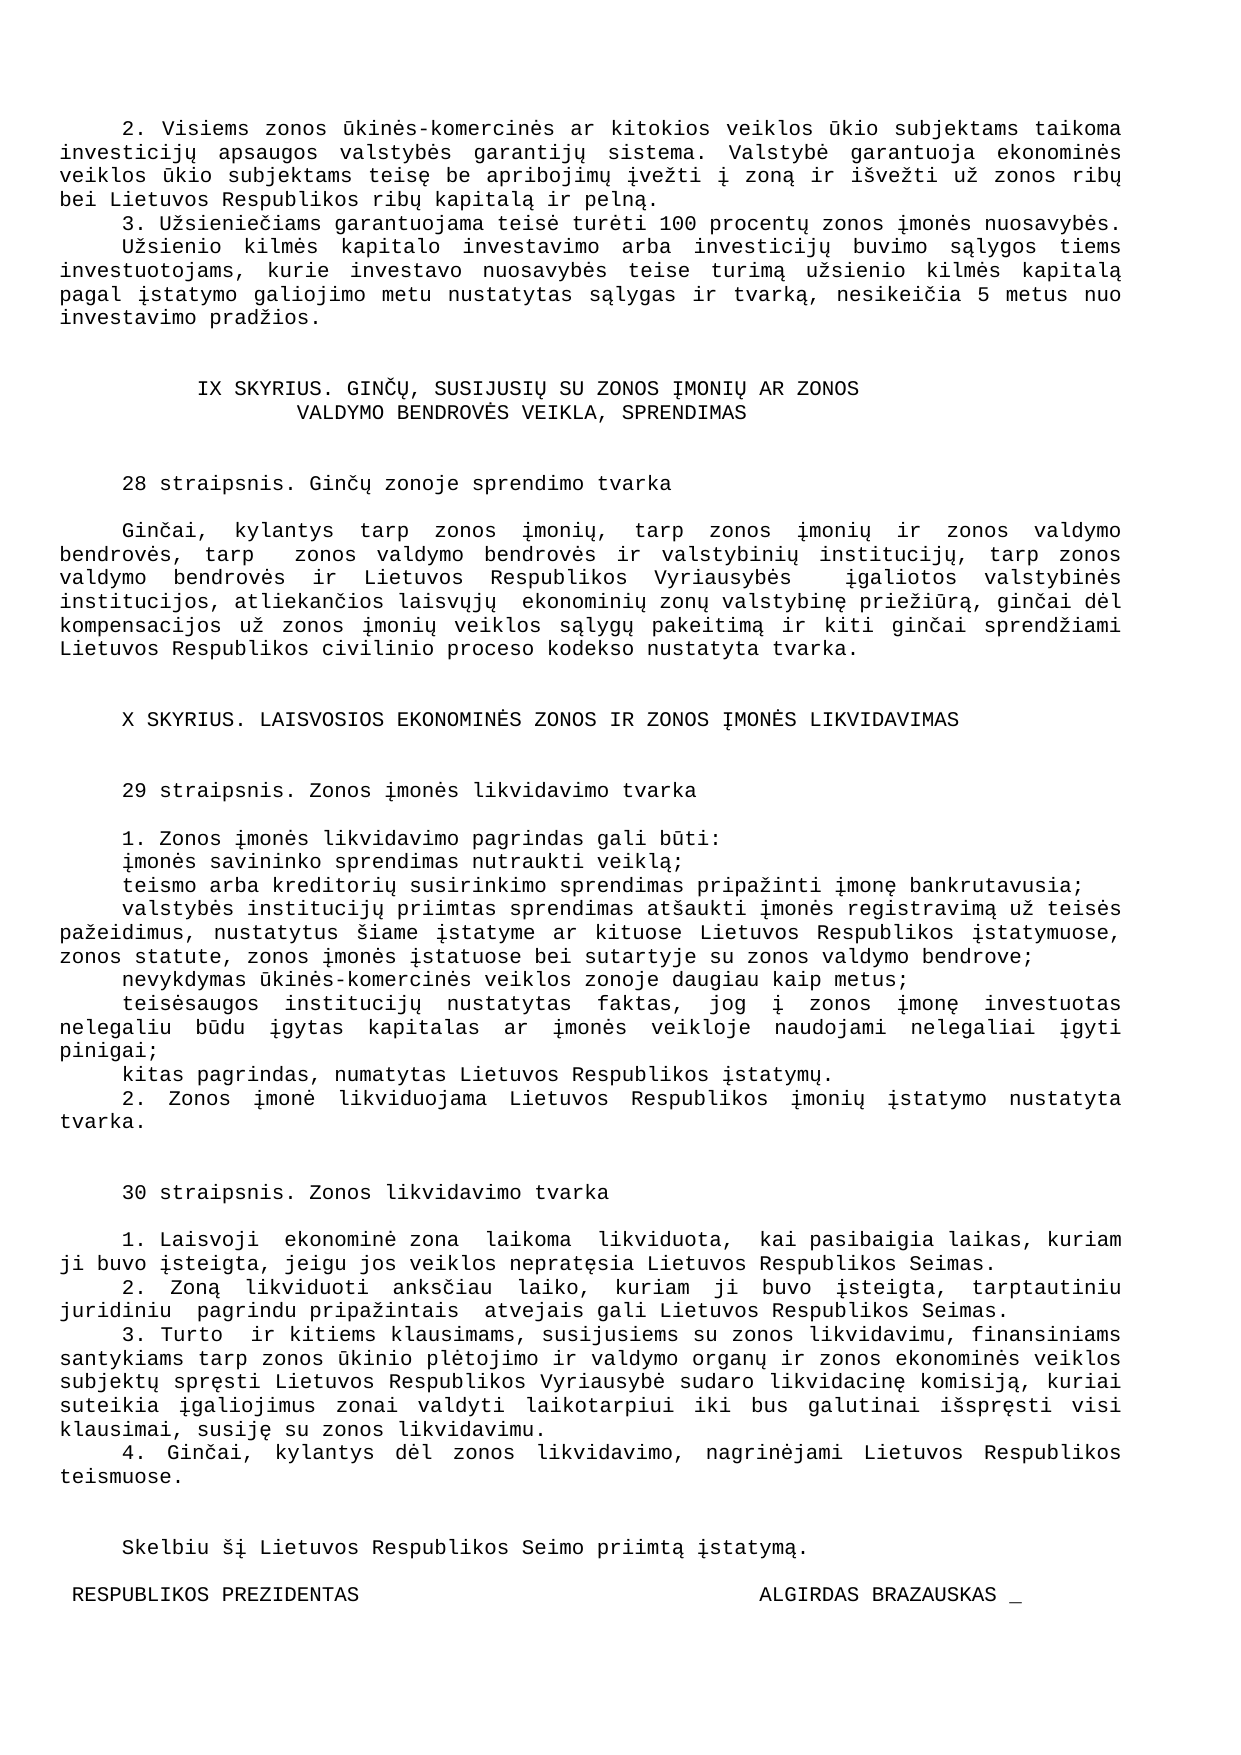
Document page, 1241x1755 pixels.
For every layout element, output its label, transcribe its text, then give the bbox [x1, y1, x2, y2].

text Ginčai, kylantys tarp zonos įmonių, tarp zonos įmonių ir zonos valdymo bendrovės, tarp zonos valdymo bendrovės ir valstybinių institucijų, tarp zonos valdymo bendrovės ir Lietuvos Respublikos Vyriausybės įgaliotos valstybinės institucijos, atliekančios laisvųjų ekonominių zonų valstybinę priežiūrą, ginčai dėl kompensacijos už zonos įmonių veiklos sąlygų pakeitimą ir kiti ginčai sprendžiami Lietuvos Respublikos civilinio proceso kodekso nustatyta tvarka. [59, 520, 1122, 662]
text teisėsaugos institucijų nustatytas faktas, jog į zonos įmonę investuotas nelegaliu būdu įgytas kapitalas ar įmonės veikloje naudojami nelegaliai įgyti pinigai; [59, 993, 1122, 1064]
text 3. Turto ir kitiems klausimams, susijusiems su zonos likvidavimu, finansiniams santykiams tarp zonos ūkinio plėtojimo ir valdymo organų ir zonos ekonominės veiklos subjektų spręsti Lietuvos Respublikos Vyriausybė sudaro likvidacinę komisiją, kuriai suteikia įgaliojimus zonai valdyti laikotarpiui iki bus galutinai išspręsti visi klausimai, susiję su zonos likvidavimu. [59, 1324, 1122, 1442]
text kitas pagrindas, numatytas Lietuvos Respublikos įstatymų. [59, 1064, 1122, 1088]
text nevykdymas ūkinės-komercinės veiklos zonoje daugiau kaip metus; [59, 969, 1122, 993]
text 3. Užsieniečiams garantuojama teisė turėti 100 procentų zonos įmonės nuosavybės. [59, 213, 1122, 236]
text 29 straipsnis. Zonos įmonės likvidavimo tvarka [59, 780, 1122, 804]
text Užsienio kilmės kapitalo investavimo arba investicijų buvimo sąlygos tiems investuotojams, kurie investavo nuosavybės teise turimą užsienio kilmės kapitalą pagal įstatymo galiojimo metu nustatytas sąlygas ir tvarką, nesikeičia 5 metus nuo investavimo pradžios. [59, 236, 1122, 331]
text RESPUBLIKOS PREZIDENTAS ALGIRDAS BRAZAUSKAS _ [59, 1584, 1122, 1608]
text teismo arba kreditorių susirinkimo sprendimas pripažinti įmonę bankrutavusia; [59, 875, 1122, 898]
text 2. Visiems zonos ūkinės-komercinės ar kitokios veiklos ūkio subjektams taikoma investicijų apsaugos valstybės garantijų sistema. Valstybė garantuoja ekonominės veiklos ūkio subjektams teisę be apribojimų įvežti į zoną ir išvežti už zonos ribų bei Lietuvos Respublikos ribų kapitalą ir pelną. [59, 118, 1122, 213]
text valstybės institucijų priimtas sprendimas atšaukti įmonės registravimą už teisės pažeidimus, nustatytus šiame įstatyme ar kituose Lietuvos Respublikos įstatymuose, zonos statute, zonos įmonės įstatuose bei sutartyje su zonos valdymo bendrove; [59, 898, 1122, 969]
text 28 straipsnis. Ginčų zonoje sprendimo tvarka [59, 473, 1122, 496]
text 1. Zonos įmonės likvidavimo pagrindas gali būti: [59, 827, 1122, 851]
text įmonės savininko sprendimas nutraukti veiklą; [59, 851, 1122, 875]
text 30 straipsnis. Zonos likvidavimo tvarka [59, 1182, 1122, 1206]
text X SKYRIUS. LAISVOSIOS EKONOMINĖS ZONOS IR ZONOS ĮMONĖS LIKVIDAVIMAS [59, 709, 1122, 733]
text VALDYMO BENDROVĖS VEIKLA, SPRENDIMAS [59, 402, 1122, 426]
text 2. Zonos įmonė likviduojama Lietuvos Respublikos įmonių įstatymo nustatyta tvarka. [59, 1088, 1122, 1135]
text Skelbiu šį Lietuvos Respublikos Seimo priimtą įstatymą. [59, 1537, 1122, 1561]
text IX SKYRIUS. GINČŲ, SUSIJUSIŲ SU ZONOS ĮMONIŲ AR ZONOS [59, 378, 1122, 402]
text 4. Ginčai, kylantys dėl zonos likvidavimo, nagrinėjami Lietuvos Respublikos teismuose. [59, 1442, 1122, 1489]
text 1. Laisvoji ekonominė zona laikoma likviduota, kai pasibaigia laikas, kuriam ji buvo įsteigta, jeigu jos veiklos nepratęsia Lietuvos Respublikos Seimas. [59, 1229, 1122, 1277]
text 2. Zoną likviduoti anksčiau laiko, kuriam ji buvo įsteigta, tarptautiniu juridiniu pagrindu pripažintais atvejais gali Lietuvos Respublikos Seimas. [59, 1277, 1122, 1324]
